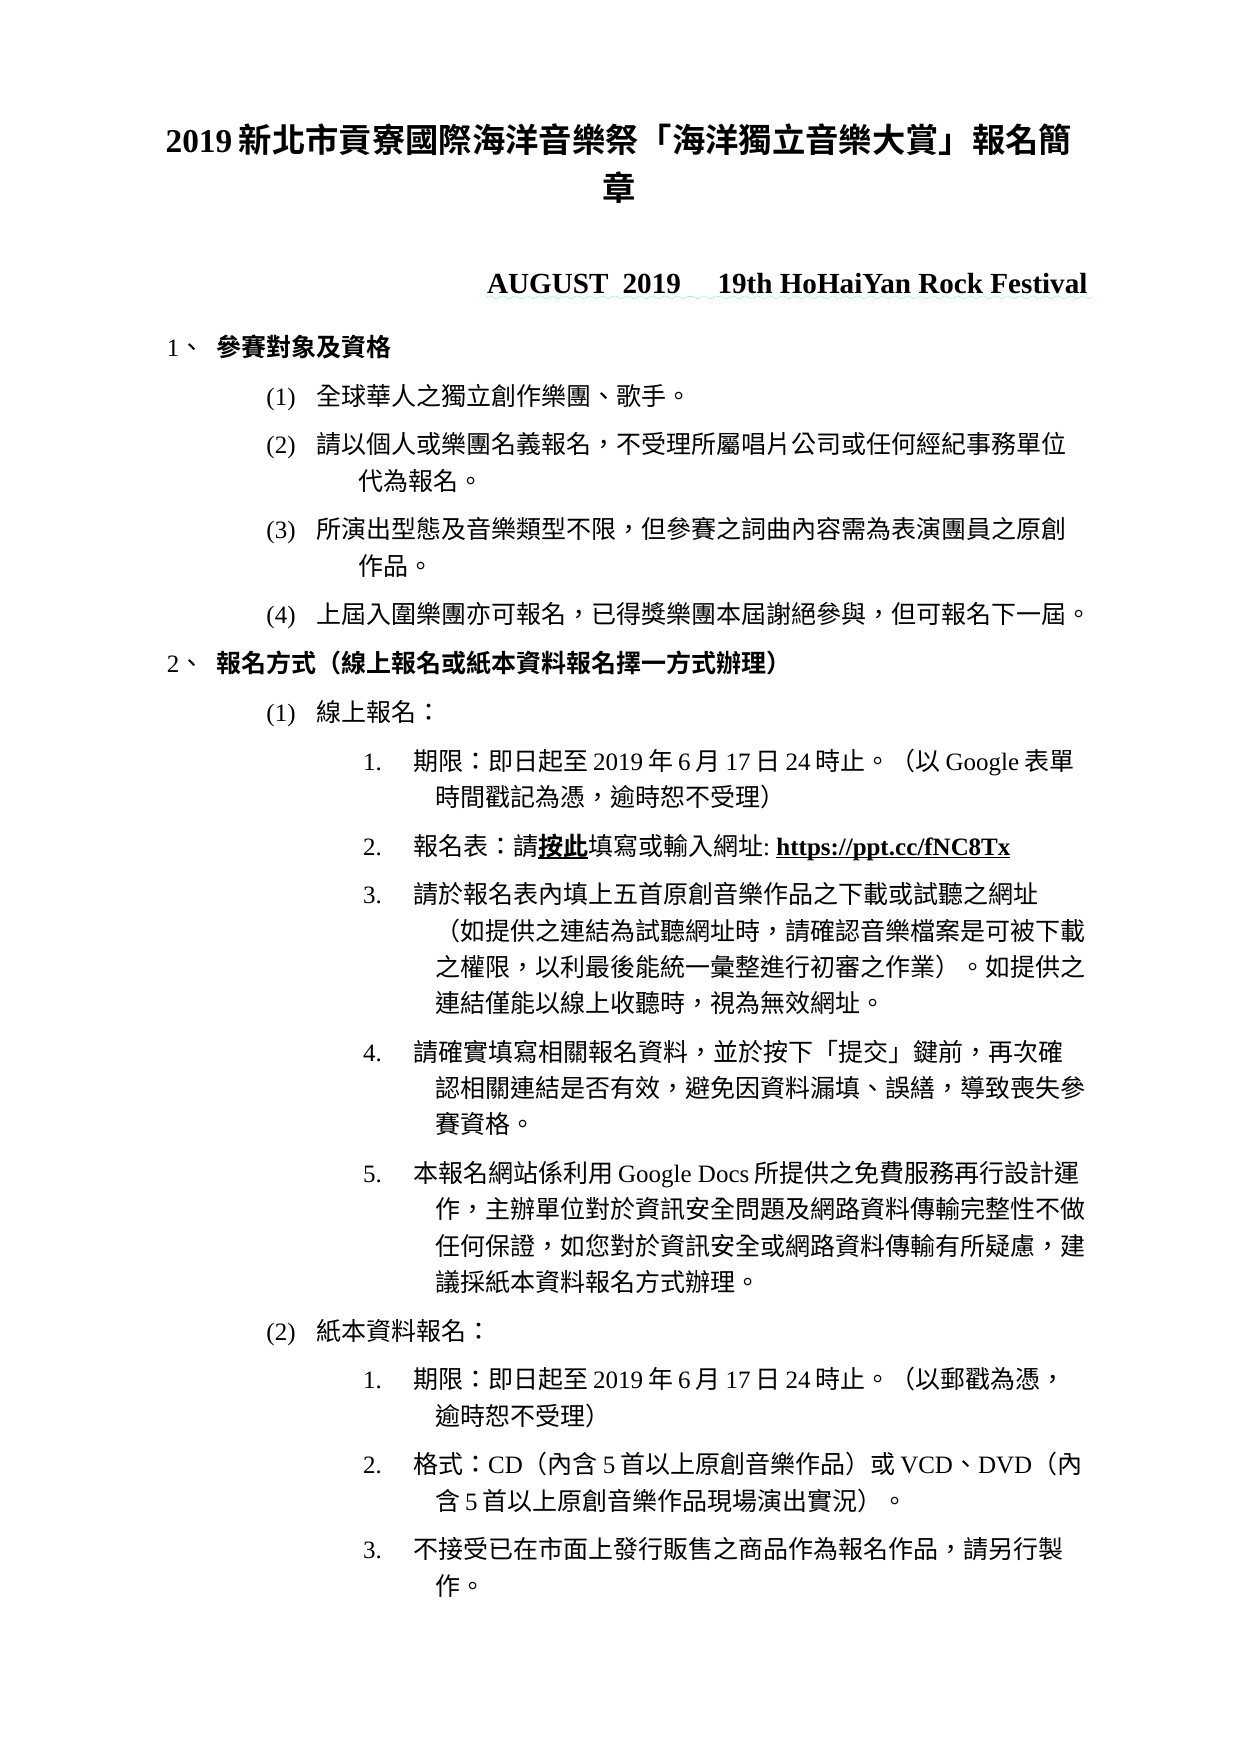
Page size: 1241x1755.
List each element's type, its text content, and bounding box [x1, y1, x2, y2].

list 參賽對象及資格 [167, 327, 1087, 364]
list 不接受已在市面上發行販售之商品作為報名作品，請另行製作。 [363, 1530, 1087, 1602]
text AUGUST 2019 19th HoHaiYan Rock Festival [150, 260, 1087, 302]
list 上屆入圍樂團亦可報名，已得獎樂團本屆謝絕參與，但可報名下一屆。 [266, 595, 1087, 631]
list 紙本資料報名： [266, 1311, 1087, 1347]
list 請於報名表內填上五首原創音樂作品之下載或試聽之網址（如提供之連結為試聽網址時，請確認音樂檔案是可被下載之權限，以利最後能統一彙整進行初審之作業）。如提供之連結僅能以線上收聽時，視為無效網址。 [363, 875, 1087, 1020]
list 期限：即日起至2019年6月17日24時止。（以郵戳為憑，逾時恕不受理） [363, 1360, 1087, 1432]
list 本報名網站係利用Google Docs所提供之免費服務再行設計運作，主辦單位對於資訊安全問題及網路資料傳輸完整性不做任何保證，如您對於資訊安全或網路資料傳輸有所疑慮，建議採紙本資料報名方式辦理。 [363, 1154, 1087, 1299]
list 請確實填寫相關報名資料，並於按下「提交」鍵前，再次確認相關連結是否有效，避免因資料漏填、誤繕，導致喪失參賽資格。 [363, 1032, 1087, 1141]
list 格式：CD（內含5首以上原創音樂作品）或VCD、DVD（內含5首以上原創音樂作品現場演出實況）。 [363, 1445, 1087, 1517]
text 2019新北市貢寮國際海洋音樂祭「海洋獨立音樂大賞」報名簡章 [150, 114, 1087, 210]
list 報名方式（線上報名或紙本資料報名擇一方式辦理） [167, 644, 1087, 680]
list 期限：即日起至2019年6月17日24時止。（以Google表單時間戳記為憑，逾時恕不受理） [363, 741, 1087, 814]
list 請以個人或樂團名義報名，不受理所屬唱片公司或任何經紀事務單位代為報名。 [266, 425, 1087, 497]
list 全球華人之獨立創作樂團、歌手。 [266, 376, 1087, 412]
list 所演出型態及音樂類型不限，但參賽之詞曲內容需為表演團員之原創作品。 [266, 510, 1087, 582]
list 報名表：請按此填寫或輸入網址: https://ppt.cc/fNC8Tx [363, 826, 1087, 862]
list 線上報名： [266, 692, 1087, 729]
